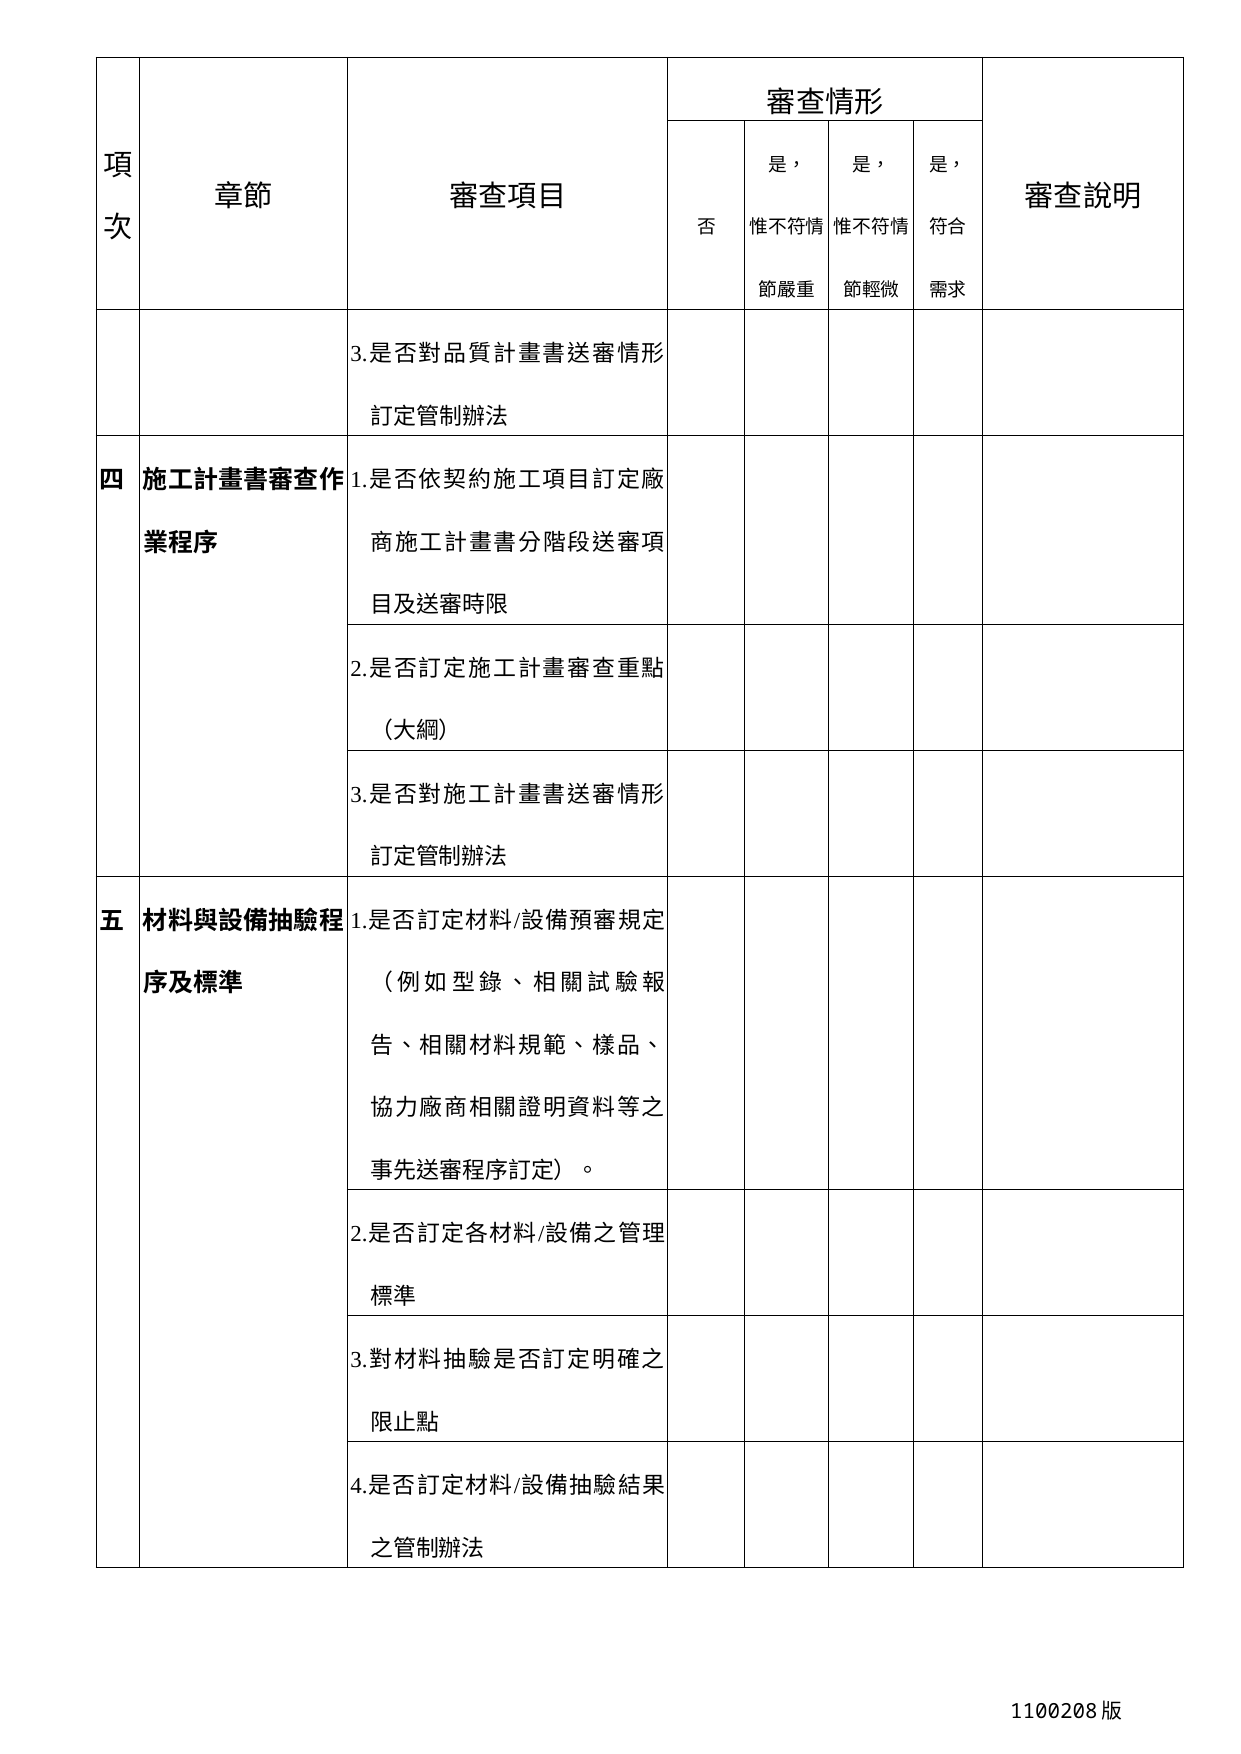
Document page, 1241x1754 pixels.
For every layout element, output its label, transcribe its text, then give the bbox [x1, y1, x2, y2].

table_cell [829, 1316, 913, 1441]
table_header 審查說明 [983, 58, 1183, 309]
table_cell [140, 310, 347, 435]
table_cell [914, 310, 982, 435]
table_cell 五 [97, 877, 139, 1567]
table_cell 1.是否訂定材料/設備預審規定（例如型錄、相關試驗報告、相關材料規範、樣品、協力廠商相關證明資料等之事先送審程序訂定）。 [348, 877, 667, 1189]
table_cell 施工計畫書審查作業程序 [140, 436, 347, 876]
table_cell [829, 751, 913, 876]
table_cell [668, 1190, 744, 1315]
table_cell [745, 877, 828, 1189]
table_cell [745, 1190, 828, 1315]
table_cell [983, 751, 1183, 876]
table_cell [829, 1190, 913, 1315]
table_cell [668, 751, 744, 876]
table_cell [983, 436, 1183, 623]
table_cell 材料與設備抽驗程序及標準 [140, 877, 347, 1567]
table_header 審查項目 [348, 58, 667, 309]
table_cell [829, 436, 913, 623]
table_cell 2.是否訂定各材料/設備之管理標準 [348, 1190, 667, 1315]
table_cell [668, 310, 744, 435]
table_cell [668, 625, 744, 749]
table_cell [914, 1316, 982, 1441]
table_cell 3.是否對品質計畫書送審情形訂定管制辦法 [348, 310, 667, 435]
table_cell [983, 1442, 1183, 1567]
table_cell [745, 310, 828, 435]
table_cell [668, 436, 744, 623]
table_cell [983, 625, 1183, 749]
table_cell [668, 1316, 744, 1441]
table_cell [745, 625, 828, 749]
table_cell 3.對材料抽驗是否訂定明確之限止點 [348, 1316, 667, 1441]
table_cell [745, 1316, 828, 1441]
table_cell [745, 436, 828, 623]
table_cell [97, 310, 139, 435]
table_cell 4.是否訂定材料/設備抽驗結果之管制辦法 [348, 1442, 667, 1567]
table_cell [983, 877, 1183, 1189]
table_cell [983, 1190, 1183, 1315]
table_cell [829, 625, 913, 749]
table_cell 是， 惟不符情節嚴重 [745, 121, 828, 309]
table_cell [914, 1442, 982, 1567]
table_header 章節 [140, 58, 347, 309]
table_cell 3.是否對施工計畫書送審情形訂定管制辦法 [348, 751, 667, 876]
table_cell 是， 符合 需求 [914, 121, 982, 309]
table_cell 四 [97, 436, 139, 876]
table_cell [914, 436, 982, 623]
table_header 項次 [97, 58, 139, 309]
table_cell [914, 751, 982, 876]
table_header 審查情形 [668, 58, 982, 120]
table_cell [914, 877, 982, 1189]
table_cell [829, 310, 913, 435]
table_cell [983, 310, 1183, 435]
table_cell 2.是否訂定施工計畫審查重點（大綱） [348, 625, 667, 749]
table_cell 是， 惟不符情節輕微 [829, 121, 913, 309]
table_cell [829, 877, 913, 1189]
table_cell [914, 625, 982, 749]
table_cell [983, 1316, 1183, 1441]
table_cell [829, 1442, 913, 1567]
table_cell [668, 877, 744, 1189]
table_cell 1.是否依契約施工項目訂定廠商施工計畫書分階段送審項目及送審時限 [348, 436, 667, 623]
table_cell [745, 751, 828, 876]
table_cell [668, 1442, 744, 1567]
table_cell [745, 1442, 828, 1567]
table_cell 否 [668, 121, 744, 309]
table_cell [914, 1190, 982, 1315]
